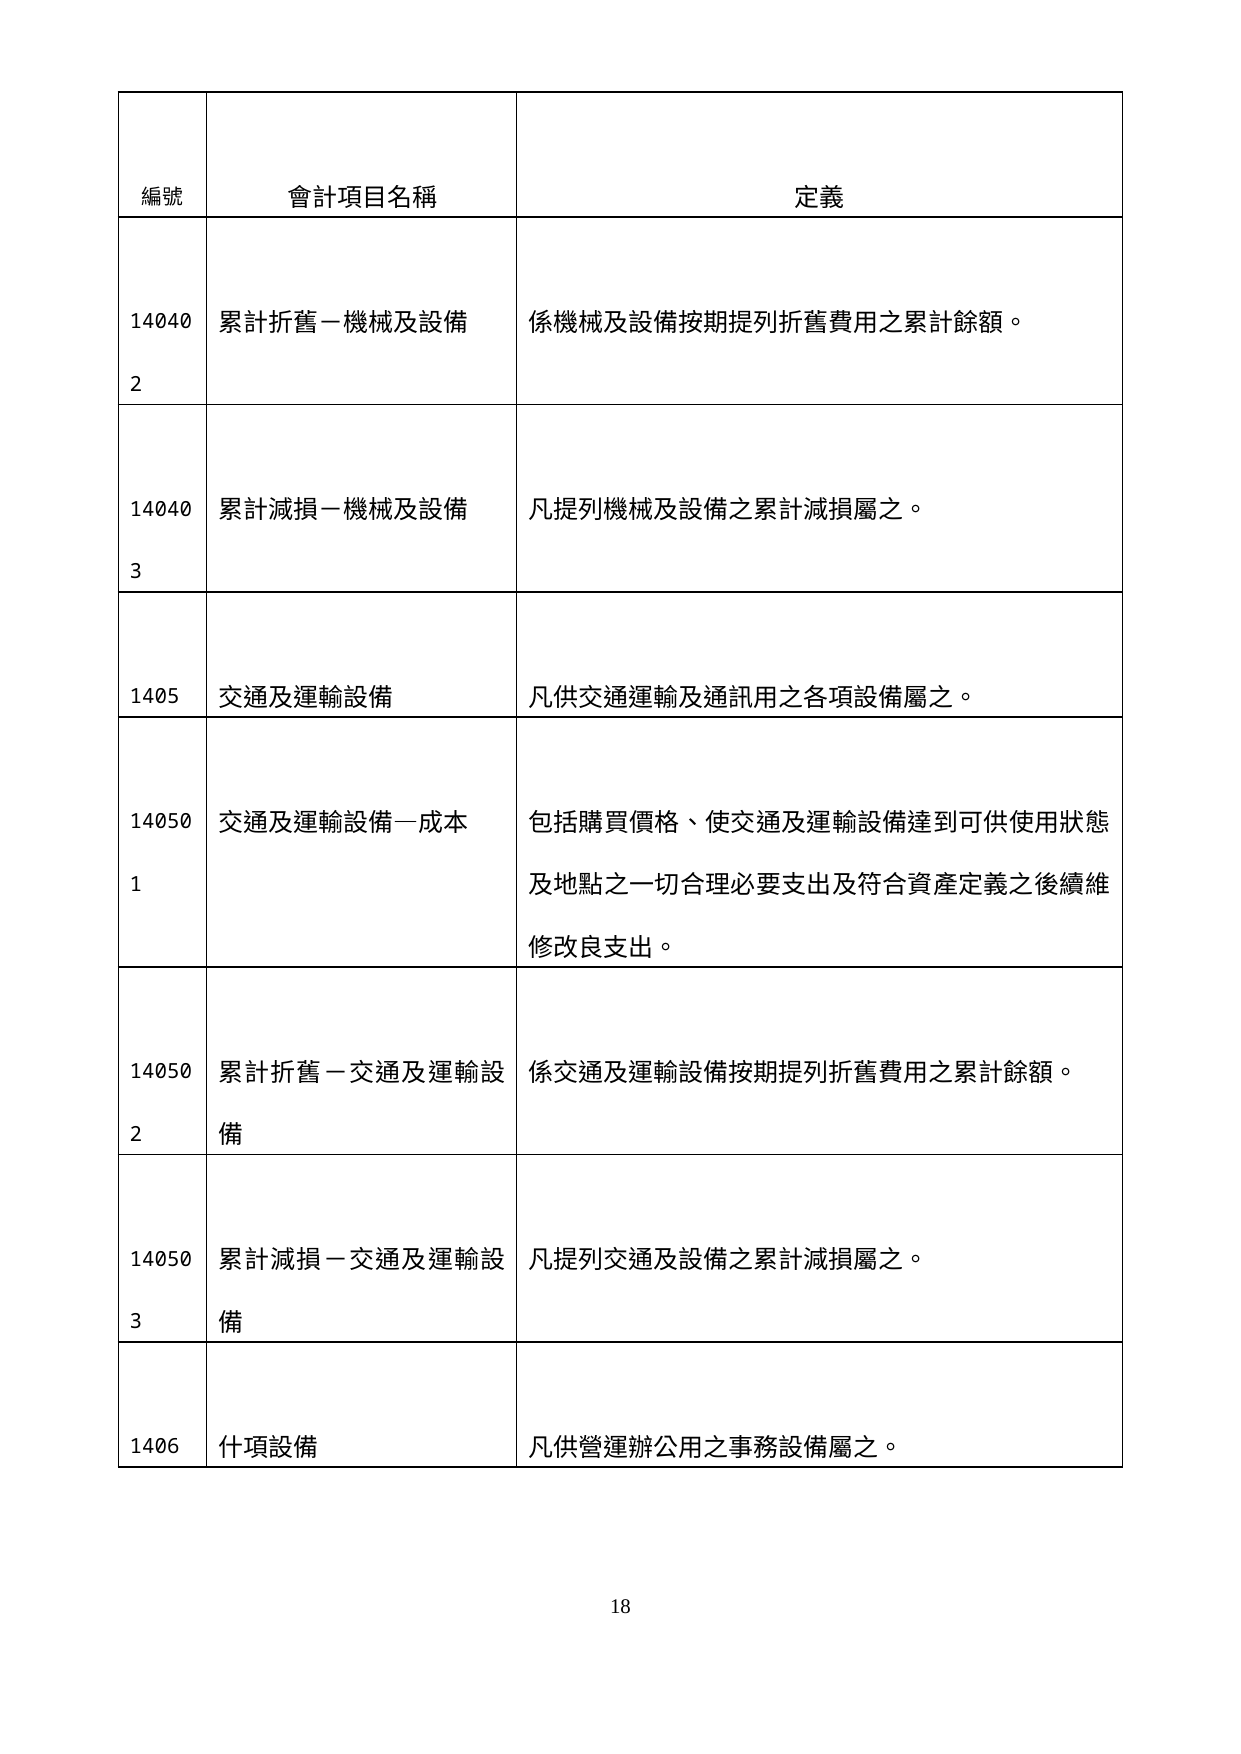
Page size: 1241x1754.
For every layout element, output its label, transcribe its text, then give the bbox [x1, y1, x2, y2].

table_cell 交通及運輸設備 [207, 593, 516, 716]
table_cell 1405 [119, 593, 206, 716]
table_header 會計項目名稱 [207, 93, 516, 216]
table_cell 包括購買價格、使交通及運輸設備達到可供使用狀態及地點之一切合理必要支出及符合資產定義之後續維修改良支出。 [517, 718, 1122, 966]
table_cell 140403 [119, 405, 206, 591]
table_cell 140503 [119, 1155, 206, 1341]
table_cell 係機械及設備按期提列折舊費用之累計餘額。 [517, 218, 1122, 404]
table_cell 交通及運輸設備—成本 [207, 718, 516, 966]
table_cell 凡提列交通及設備之累計減損屬之。 [517, 1155, 1122, 1341]
table_cell 什項設備 [207, 1343, 516, 1466]
table_cell 係交通及運輸設備按期提列折舊費用之累計餘額。 [517, 968, 1122, 1154]
table_cell 累計折舊－交通及運輸設備 [207, 968, 516, 1154]
table_cell 累計減損－機械及設備 [207, 405, 516, 591]
table_cell 1406 [119, 1343, 206, 1466]
table_cell 累計折舊－機械及設備 [207, 218, 516, 404]
table_header 編號 [119, 93, 206, 216]
table_cell 凡供營運辦公用之事務設備屬之。 [517, 1343, 1122, 1466]
table_header 定義 [517, 93, 1122, 216]
table_cell 凡供交通運輸及通訊用之各項設備屬之。 [517, 593, 1122, 716]
table_cell 140402 [119, 218, 206, 404]
table_cell 140502 [119, 968, 206, 1154]
table_cell 凡提列機械及設備之累計減損屬之。 [517, 405, 1122, 591]
table_cell 累計減損－交通及運輸設備 [207, 1155, 516, 1341]
table_cell 140501 [119, 718, 206, 966]
